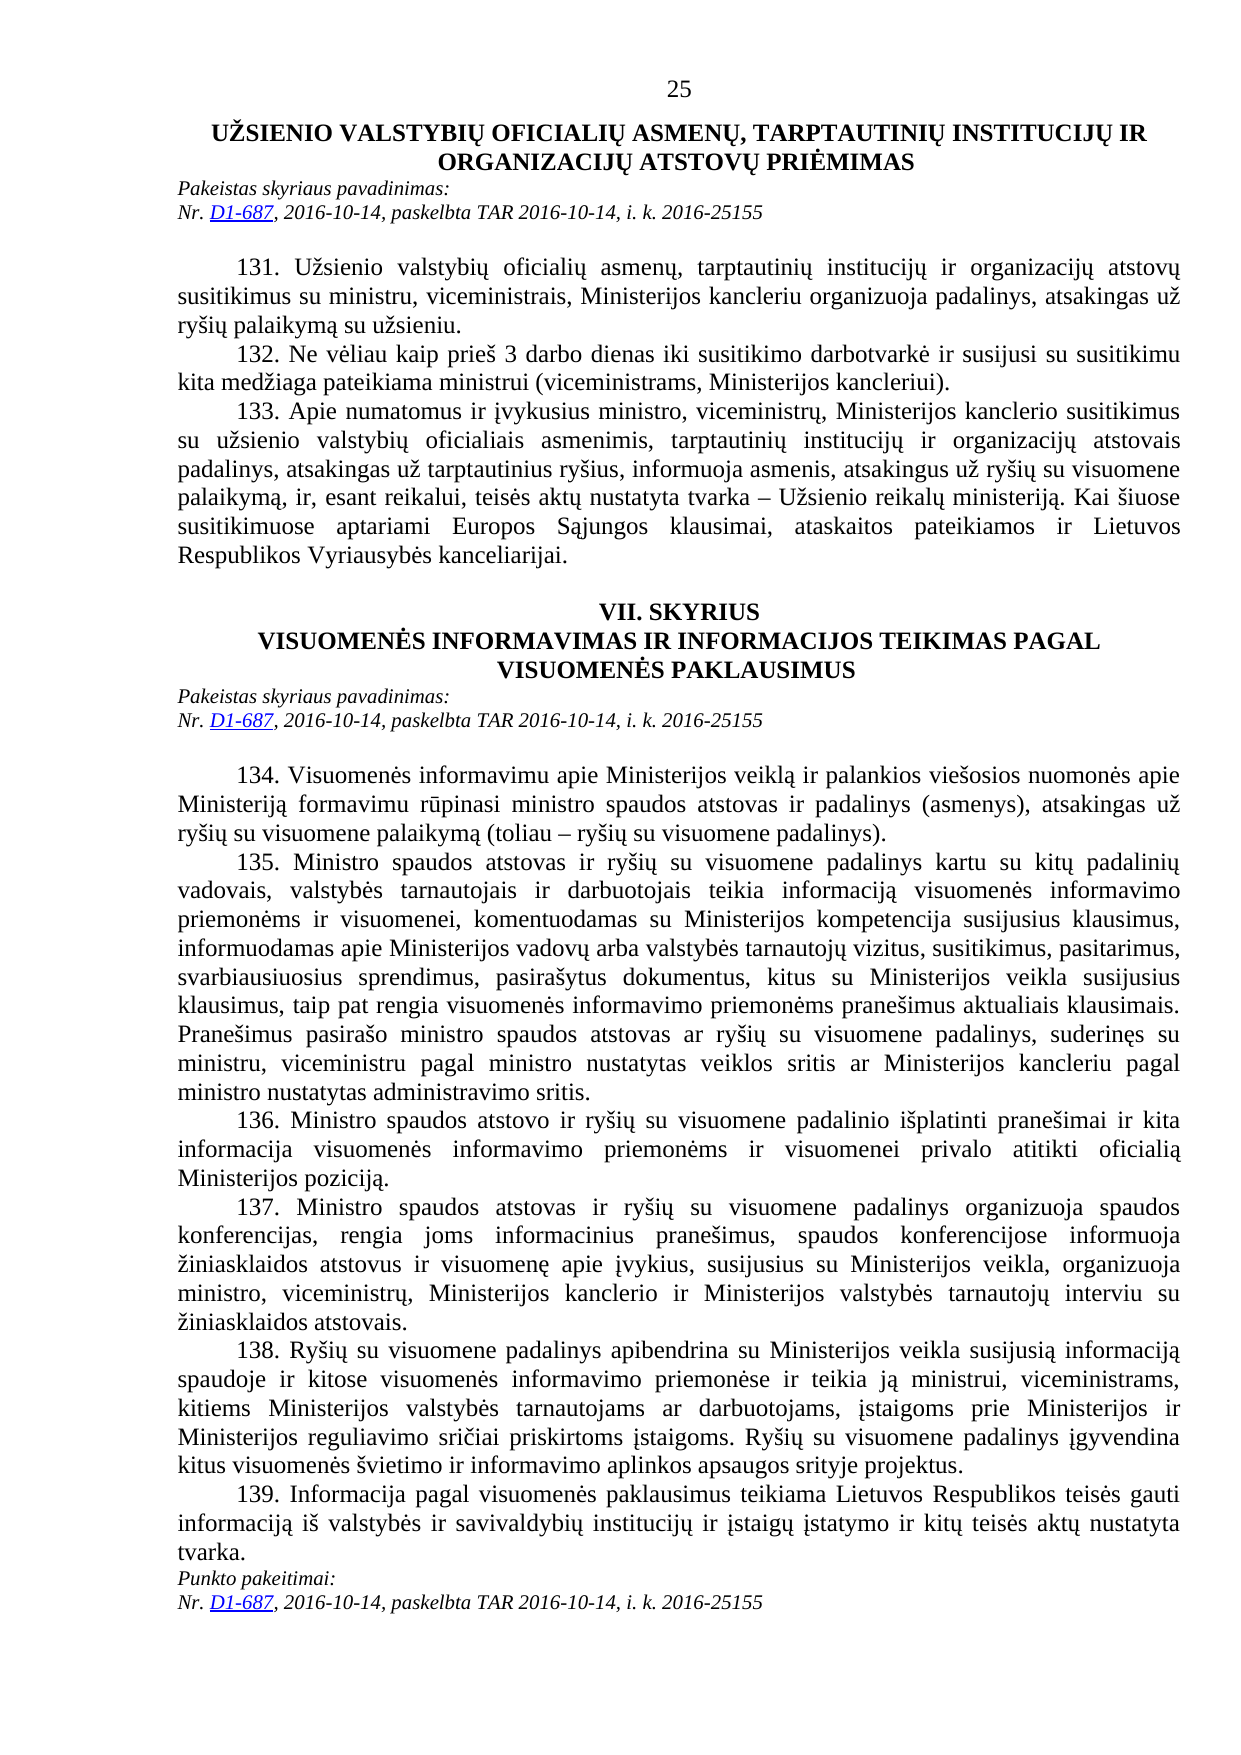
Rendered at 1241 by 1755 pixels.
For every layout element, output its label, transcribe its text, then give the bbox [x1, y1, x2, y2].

text 136. Ministro spaudos atstovo ir ryšių su visuomene padalinio išplatinti pranešimai ir kita informacija visuomenės informavimo priemonėms ir visuomenei privalo atitikti oficialią Ministerijos poziciją. [177, 1106, 1181, 1192]
text Punkto pakeitimai: [177, 1566, 1181, 1590]
text 137. Ministro spaudos atstovas ir ryšių su visuomene padalinys organizuoja spaudos konferencijas, rengia joms informacinius pranešimus, spaudos konferencijose informuoja žiniasklaidos atstovus ir visuomenę apie įvykius, susijusius su Ministerijos veikla, organizuoja ministro, viceministrų, Ministerijos kanclerio ir Ministerijos valstybės tarnautojų interviu su žiniasklaidos atstovais. [177, 1192, 1181, 1336]
text 139. Informacija pagal visuomenės paklausimus teikiama Lietuvos Respublikos teisės gauti informaciją iš valstybės ir savivaldybių institucijų ir įstaigų įstatymo ir kitų teisės aktų nustatyta tvarka. [177, 1479, 1181, 1566]
text Pakeistas skyriaus pavadinimas: [177, 176, 1181, 200]
text 135. Ministro spaudos atstovas ir ryšių su visuomene padalinys kartu su kitų padalinių vadovais, valstybės tarnautojais ir darbuotojais teikia informaciją visuomenės informavimo priemonėms ir visuomenei, komentuodamas su Ministerijos kompetencija susijusius klausimus, informuodamas apie Ministerijos vadovų arba valstybės tarnautojų vizitus, susitikimus, pasitarimus, svarbiausiuosius sprendimus, pasirašytus dokumentus, kitus su Ministerijos veikla susijusius klausimus, taip pat rengia visuomenės informavimo priemonėms pranešimus aktualiais klausimais. Pranešimus pasirašo ministro spaudos atstovas ar ryšių su visuomene padalinys, suderinęs su ministru, viceministru pagal ministro nustatytas veiklos sritis ar Ministerijos kancleriu pagal ministro nustatytas administravimo sritis. [177, 847, 1181, 1106]
text Nr. D1-687, 2016-10-14, paskelbta TAR 2016-10-14, i. k. 2016-25155 [177, 708, 1181, 732]
text 132. Ne vėliau kaip prieš 3 darbo dienas iki susitikimo darbotvarkė ir susijusi su susitikimu kita medžiaga pateikiama ministrui (viceministrams, Ministerijos kancleriui). [177, 339, 1181, 396]
text 138. Ryšių su visuomene padalinys apibendrina su Ministerijos veikla susijusią informaciją spaudoje ir kitose visuomenės informavimo priemonėse ir teikia ją ministrui, viceministrams, kitiems Ministerijos valstybės tarnautojams ar darbuotojams, įstaigoms prie Ministerijos ir Ministerijos reguliavimo sričiai priskirtoms įstaigoms. Ryšių su visuomene padalinys įgyvendina kitus visuomenės švietimo ir informavimo aplinkos apsaugos srityje projektus. [177, 1336, 1181, 1479]
text Nr. D1-687, 2016-10-14, paskelbta TAR 2016-10-14, i. k. 2016-25155 [177, 1590, 1181, 1614]
text Nr. D1-687, 2016-10-14, paskelbta TAR 2016-10-14, i. k. 2016-25155 [177, 200, 1181, 224]
text VII. SKYRIUS VISUOMENĖS INFORMAVIMAS IR INFORMACIJOS TEIKIMAS PAGAL VISUOMENĖS PAKLAUSIMUS [177, 597, 1181, 684]
text Pakeistas skyriaus pavadinimas: [177, 684, 1181, 708]
text UŽSIENIO VALSTYBIŲ OFICIALIŲ ASMENŲ, TARPTAUTINIŲ INSTITUCIJŲ IR ORGANIZACIJŲ ATSTOVŲ PRIĖMIMAS [177, 118, 1181, 176]
text 133. Apie numatomus ir įvykusius ministro, viceministrų, Ministerijos kanclerio susitikimus su užsienio valstybių oficialiais asmenimis, tarptautinių institucijų ir organizacijų atstovais padalinys, atsakingas už tarptautinius ryšius, informuoja asmenis, atsakingus už ryšių su visuomene palaikymą, ir, esant reikalui, teisės aktų nustatyta tvarka – Užsienio reikalų ministeriją. Kai šiuose susitikimuose aptariami Europos Sąjungos klausimai, ataskaitos pateikiamos ir Lietuvos Respublikos Vyriausybės kanceliarijai. [177, 396, 1181, 569]
text 131. Užsienio valstybių oficialių asmenų, tarptautinių institucijų ir organizacijų atstovų susitikimus su ministru, viceministrais, Ministerijos kancleriu organizuoja padalinys, atsakingas už ryšių palaikymą su užsieniu. [177, 252, 1181, 339]
text 134. Visuomenės informavimu apie Ministerijos veiklą ir palankios viešosios nuomonės apie Ministeriją formavimu rūpinasi ministro spaudos atstovas ir padalinys (asmenys), atsakingas už ryšių su visuomene palaikymą (toliau – ryšių su visuomene padalinys). [177, 761, 1181, 847]
